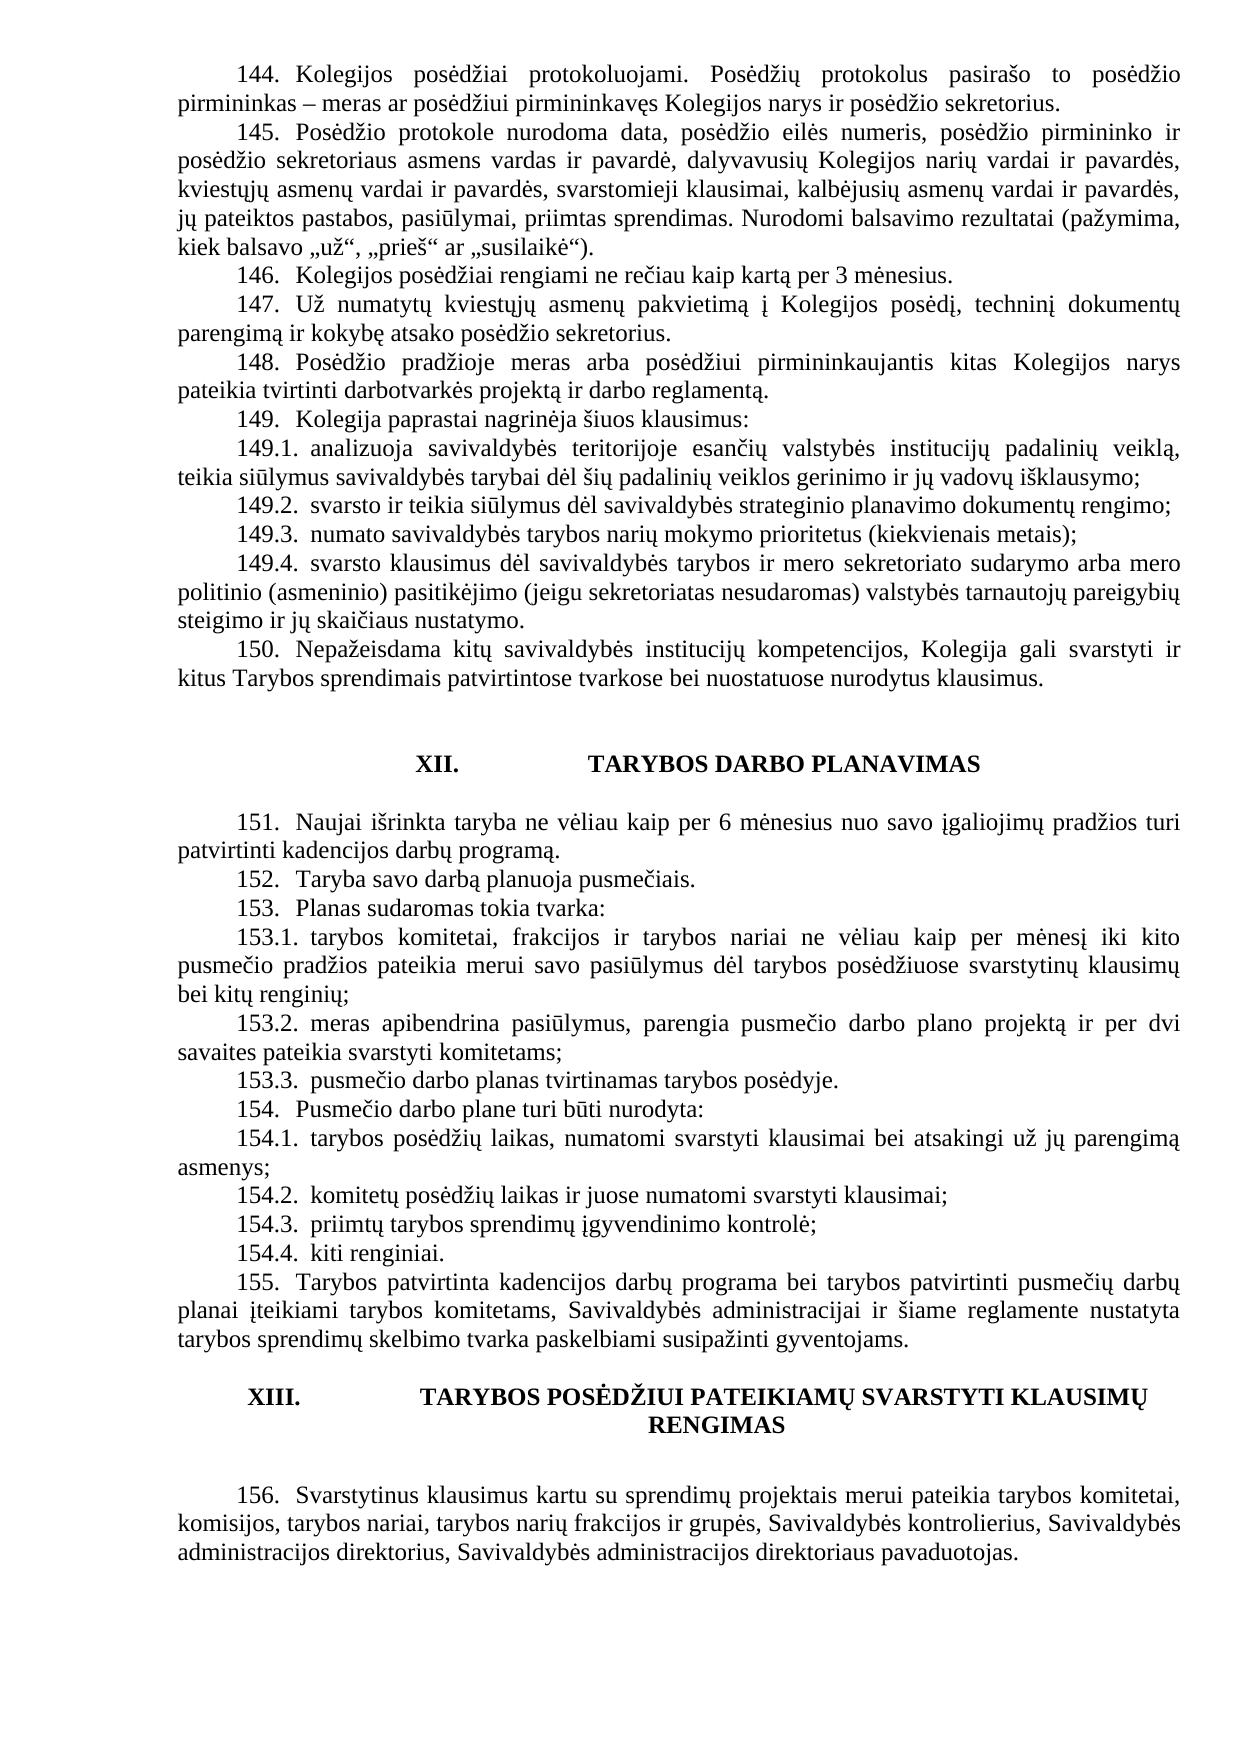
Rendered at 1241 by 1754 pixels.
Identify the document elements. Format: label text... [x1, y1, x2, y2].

text 154.2. komitetų posėdžių laikas ir juose numatomi svarstyti klausimai; [177, 1180, 1181, 1209]
text 151. Naujai išrinkta taryba ne vėliau kaip per 6 mėnesius nuo savo įgaliojimų pradžios turi patvirtinti kadencijos darbų programą. [177, 807, 1181, 864]
text XII. TARYBOS DARBO PLANAVIMAS [215, 749, 1181, 778]
text 154.1. tarybos posėdžių laikas, numatomi svarstyti klausimai bei atsakingi už jų parengimą asmenys; [177, 1123, 1181, 1180]
text 155. Tarybos patvirtinta kadencijos darbų programa bei tarybos patvirtinti pusmečių darbų planai įteikiami tarybos komitetams, Savivaldybės administracijai ir šiame reglamente nustatyta tarybos sprendimų skelbimo tvarka paskelbiami susipažinti gyventojams. [177, 1267, 1181, 1353]
text 149. Kolegija paprastai nagrinėja šiuos klausimus: [177, 404, 1181, 433]
text 153.3. pusmečio darbo planas tvirtinamas tarybos posėdyje. [177, 1065, 1181, 1094]
text 149.2. svarsto ir teikia siūlymus dėl savivaldybės strateginio planavimo dokumentų rengimo; [177, 490, 1181, 519]
text 156. Svarstytinus klausimus kartu su sprendimų projektais merui pateikia tarybos komitetai, komisijos, tarybos nariai, tarybos narių frakcijos ir grupės, Savivaldybės kontrolierius, Savivaldybės administracijos direktorius, Savivaldybės administracijos direktoriaus pavaduotojas. [177, 1480, 1181, 1566]
text 149.3. numato savivaldybės tarybos narių mokymo prioritetus (kiekvienais metais); [177, 519, 1181, 548]
text 146. Kolegijos posėdžiai rengiami ne rečiau kaip kartą per 3 mėnesius. [177, 260, 1181, 289]
text 144. Kolegijos posėdžiai protokoluojami. Posėdžių protokolus pasirašo to posėdžio pirmininkas – meras ar posėdžiui pirmininkavęs Kolegijos narys ir posėdžio sekretorius. [177, 59, 1181, 117]
text 147. Už numatytų kviestųjų asmenų pakvietimą į Kolegijos posėdį, techninį dokumentų parengimą ir kokybę atsako posėdžio sekretorius. [177, 289, 1181, 347]
text 154.4. kiti renginiai. [177, 1238, 1181, 1267]
text 149.4. svarsto klausimus dėl savivaldybės tarybos ir mero sekretoriato sudarymo arba mero politinio (asmeninio) pasitikėjimo (jeigu sekretoriatas nesudaromas) valstybės tarnautojų pareigybių steigimo ir jų skaičiaus nustatymo. [177, 548, 1181, 634]
text XIII. TARYBOS POSĖDŽIUI PATEIKIAMŲ SVARSTYTI KLAUSIMŲ RENGIMAS [215, 1382, 1181, 1439]
text 152. Taryba savo darbą planuoja pusmečiais. [177, 864, 1181, 893]
text 150. Nepažeisdama kitų savivaldybės institucijų kompetencijos, Kolegija gali svarstyti ir kitus Tarybos sprendimais patvirtintose tvarkose bei nuostatuose nurodytus klausimus. [177, 634, 1181, 692]
text 154. Pusmečio darbo plane turi būti nurodyta: [177, 1094, 1181, 1123]
text 153.1. tarybos komitetai, frakcijos ir tarybos nariai ne vėliau kaip per mėnesį iki kito pusmečio pradžios pateikia merui savo pasiūlymus dėl tarybos posėdžiuose svarstytinų klausimų bei kitų renginių; [177, 922, 1181, 1008]
text 154.3. priimtų tarybos sprendimų įgyvendinimo kontrolė; [177, 1209, 1181, 1238]
text 145. Posėdžio protokole nurodoma data, posėdžio eilės numeris, posėdžio pirmininko ir posėdžio sekretoriaus asmens vardas ir pavardė, dalyvavusių Kolegijos narių vardai ir pavardės, kviestųjų asmenų vardai ir pavardės, svarstomieji klausimai, kalbėjusių asmenų vardai ir pavardės, jų pateiktos pastabos, pasiūlymai, priimtas sprendimas. Nurodomi balsavimo rezultatai (pažymima, kiek balsavo „už“, „prieš“ ar „susilaikė“). [177, 117, 1181, 260]
text 148. Posėdžio pradžioje meras arba posėdžiui pirmininkaujantis kitas Kolegijos narys pateikia tvirtinti darbotvarkės projektą ir darbo reglamentą. [177, 347, 1181, 404]
text 153.2. meras apibendrina pasiūlymus, parengia pusmečio darbo plano projektą ir per dvi savaites pateikia svarstyti komitetams; [177, 1008, 1181, 1065]
text 149.1. analizuoja savivaldybės teritorijoje esančių valstybės institucijų padalinių veiklą, teikia siūlymus savivaldybės tarybai dėl šių padalinių veiklos gerinimo ir jų vadovų išklausymo; [177, 433, 1181, 490]
text 153. Planas sudaromas tokia tvarka: [177, 893, 1181, 922]
